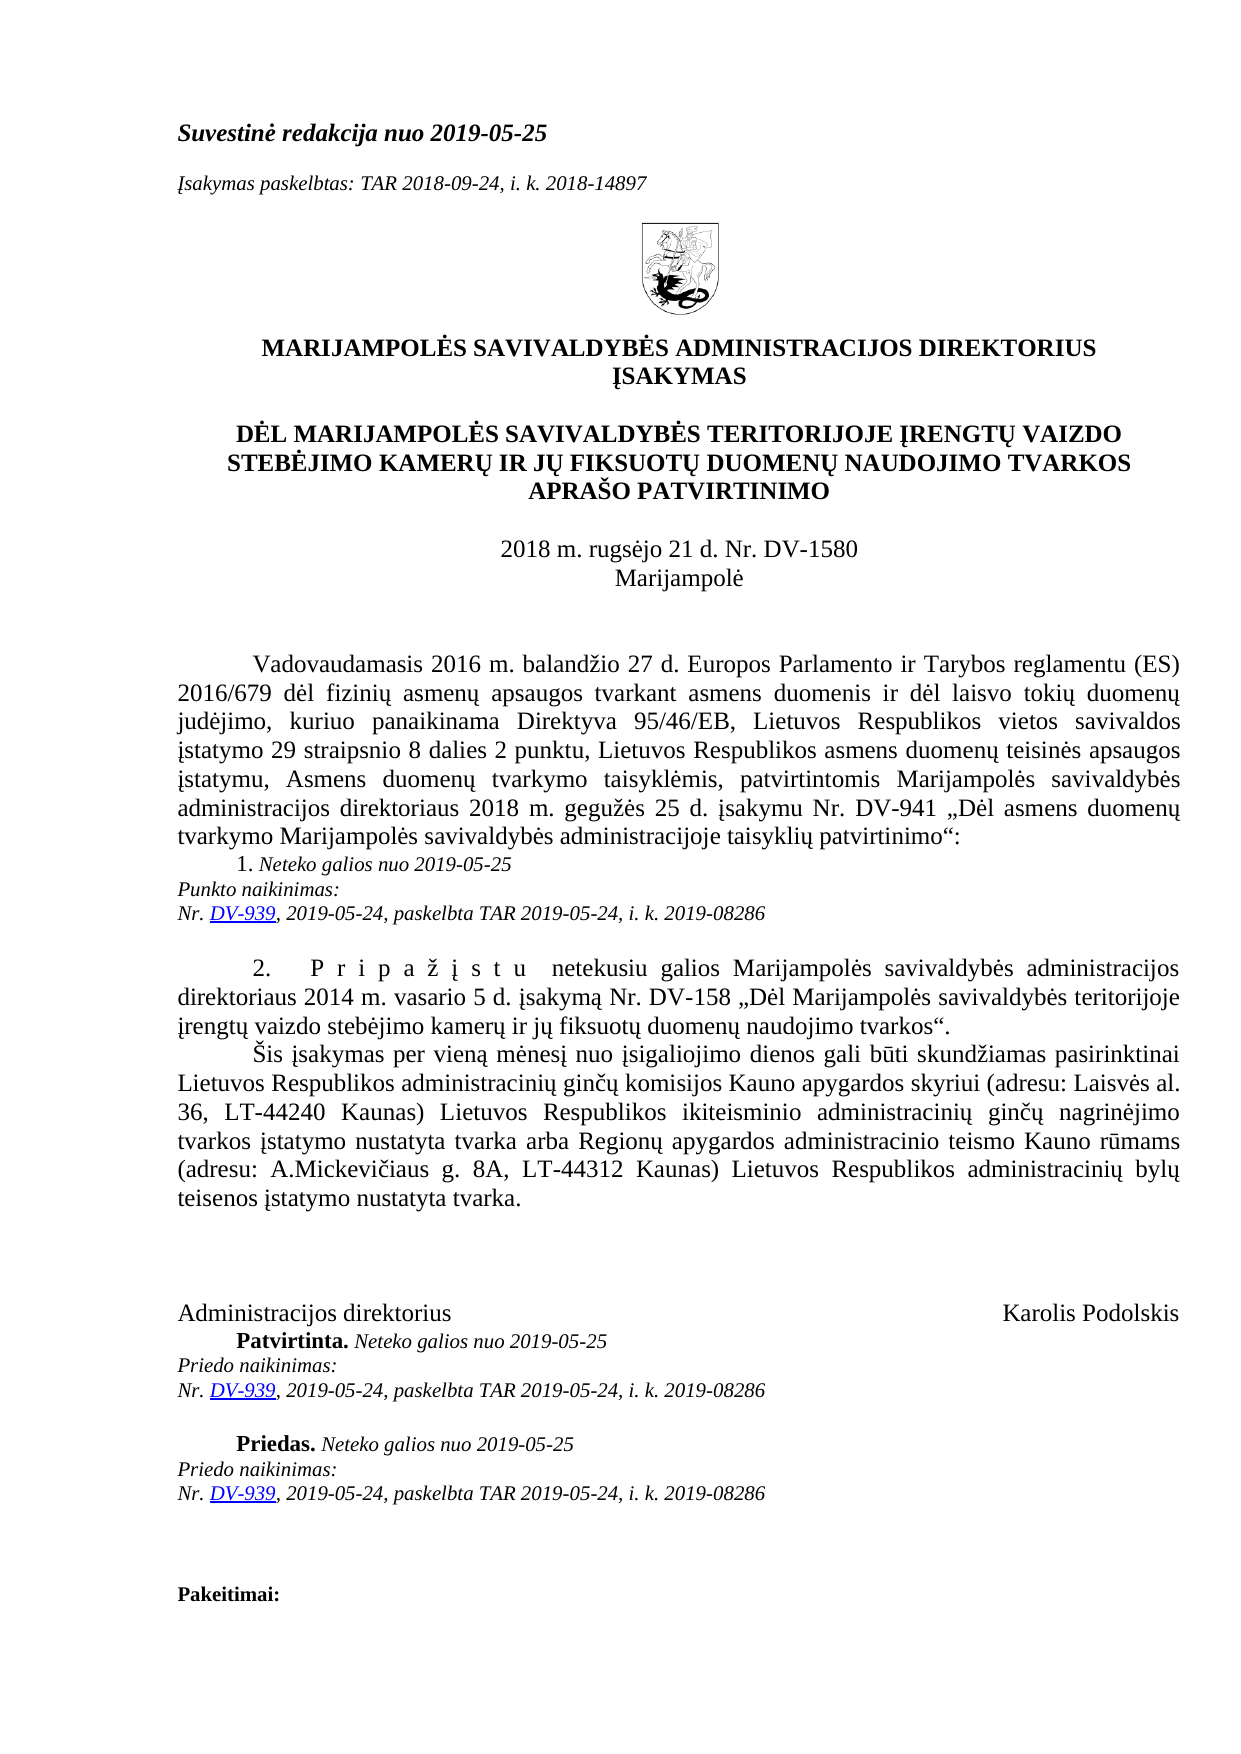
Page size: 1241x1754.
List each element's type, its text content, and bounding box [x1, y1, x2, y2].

text Nr. DV-939, 2019-05-24, paskelbta TAR 2019-05-24, i. k. 2019-08286 [177, 1377, 1181, 1402]
text Administracijos direktorius Karolis Podolskis [177, 1298, 1181, 1327]
text Priedas. Neteko galios nuo 2019-05-25 [177, 1430, 1181, 1457]
text Marijampolė [177, 563, 1181, 591]
text Nr. DV-939, 2019-05-24, paskelbta TAR 2019-05-24, i. k. 2019-08286 [177, 1481, 1181, 1505]
text Šis įsakymas per vieną mėnesį nuo įsigaliojimo dienos gali būti skundžiamas pasirinktinai Lietuvos Respublikos administracinių ginčų komisijos Kauno apygardos skyriui (adresu: Laisvės al. 36, LT-44240 Kaunas) Lietuvos Respublikos ikiteisminio administracinių ginčų nagrinėjimo tvarkos įstatymo nustatyta tvarka arba Regionų apygardos administracinio teismo Kauno rūmams (adresu: A.Mickevičiaus g. 8A, LT-44312 Kaunas) Lietuvos Respublikos administracinių bylų teisenos įstatymo nustatyta tvarka. [177, 1039, 1181, 1212]
text MARIJAMPOLĖS SAVIVALDYBĖS ADMINISTRACIJOS DIREKTORIUS [177, 333, 1181, 361]
text 1. Neteko galios nuo 2019-05-25 [177, 850, 1181, 876]
text Vadovaudamasis 2016 m. balandžio 27 d. Europos Parlamento ir Tarybos reglamentu (ES) 2016/679 dėl fizinių asmenų apsaugos tvarkant asmens duomenis ir dėl laisvo tokių duomenų judėjimo, kuriuo panaikinama Direktyva 95/46/EB, Lietuvos Respublikos vietos savivaldos įstatymo 29 straipsnio 8 dalies 2 punktu, Lietuvos Respublikos asmens duomenų teisinės apsaugos įstatymu, Asmens duomenų tvarkymo taisyklėmis, patvirtintomis Marijampolės savivaldybės administracijos direktoriaus 2018 m. gegužės 25 d. įsakymu Nr. DV-941 „Dėl asmens duomenų tvarkymo Marijampolės savivaldybės administracijoje taisyklių patvirtinimo“: [177, 649, 1181, 850]
text Pakeitimai: [177, 1582, 1181, 1606]
text Įsakymas paskelbtas: TAR 2018-09-24, i. k. 2018-14897 [177, 171, 1181, 195]
text 2. P r i p a ž į s t u netekusiu galios Marijampolės savivaldybės administracijos direktoriaus 2014 m. vasario 5 d. įsakymą Nr. DV-158 „Dėl Marijampolės savivaldybės teritorijoje įrengtų vaizdo stebėjimo kamerų ir jų fiksuotų duomenų naudojimo tvarkos“. [177, 953, 1181, 1039]
text 2018 m. rugsėjo 21 d. Nr. DV-1580 [177, 534, 1181, 563]
text Punkto naikinimas: [177, 876, 1181, 901]
text Patvirtinta. Neteko galios nuo 2019-05-25 [177, 1327, 1181, 1353]
text ĮSAKYMAS [177, 361, 1181, 390]
text Priedo naikinimas: [177, 1457, 1181, 1481]
text DĖL MARIJAMPOLĖS SAVIVALDYBĖS TERITORIJOJE ĮRENGTŲ VAIZDO STEBĖJIMO KAMERŲ IR JŲ FIKSUOTŲ DUOMENŲ NAUDOJIMO TVARKOS APRAŠO PATVIRTINIMO [177, 419, 1181, 505]
text Priedo naikinimas: [177, 1353, 1181, 1377]
text Suvestinė redakcija nuo 2019-05-25 [177, 118, 1181, 147]
text Nr. DV-939, 2019-05-24, paskelbta TAR 2019-05-24, i. k. 2019-08286 [177, 901, 1181, 924]
